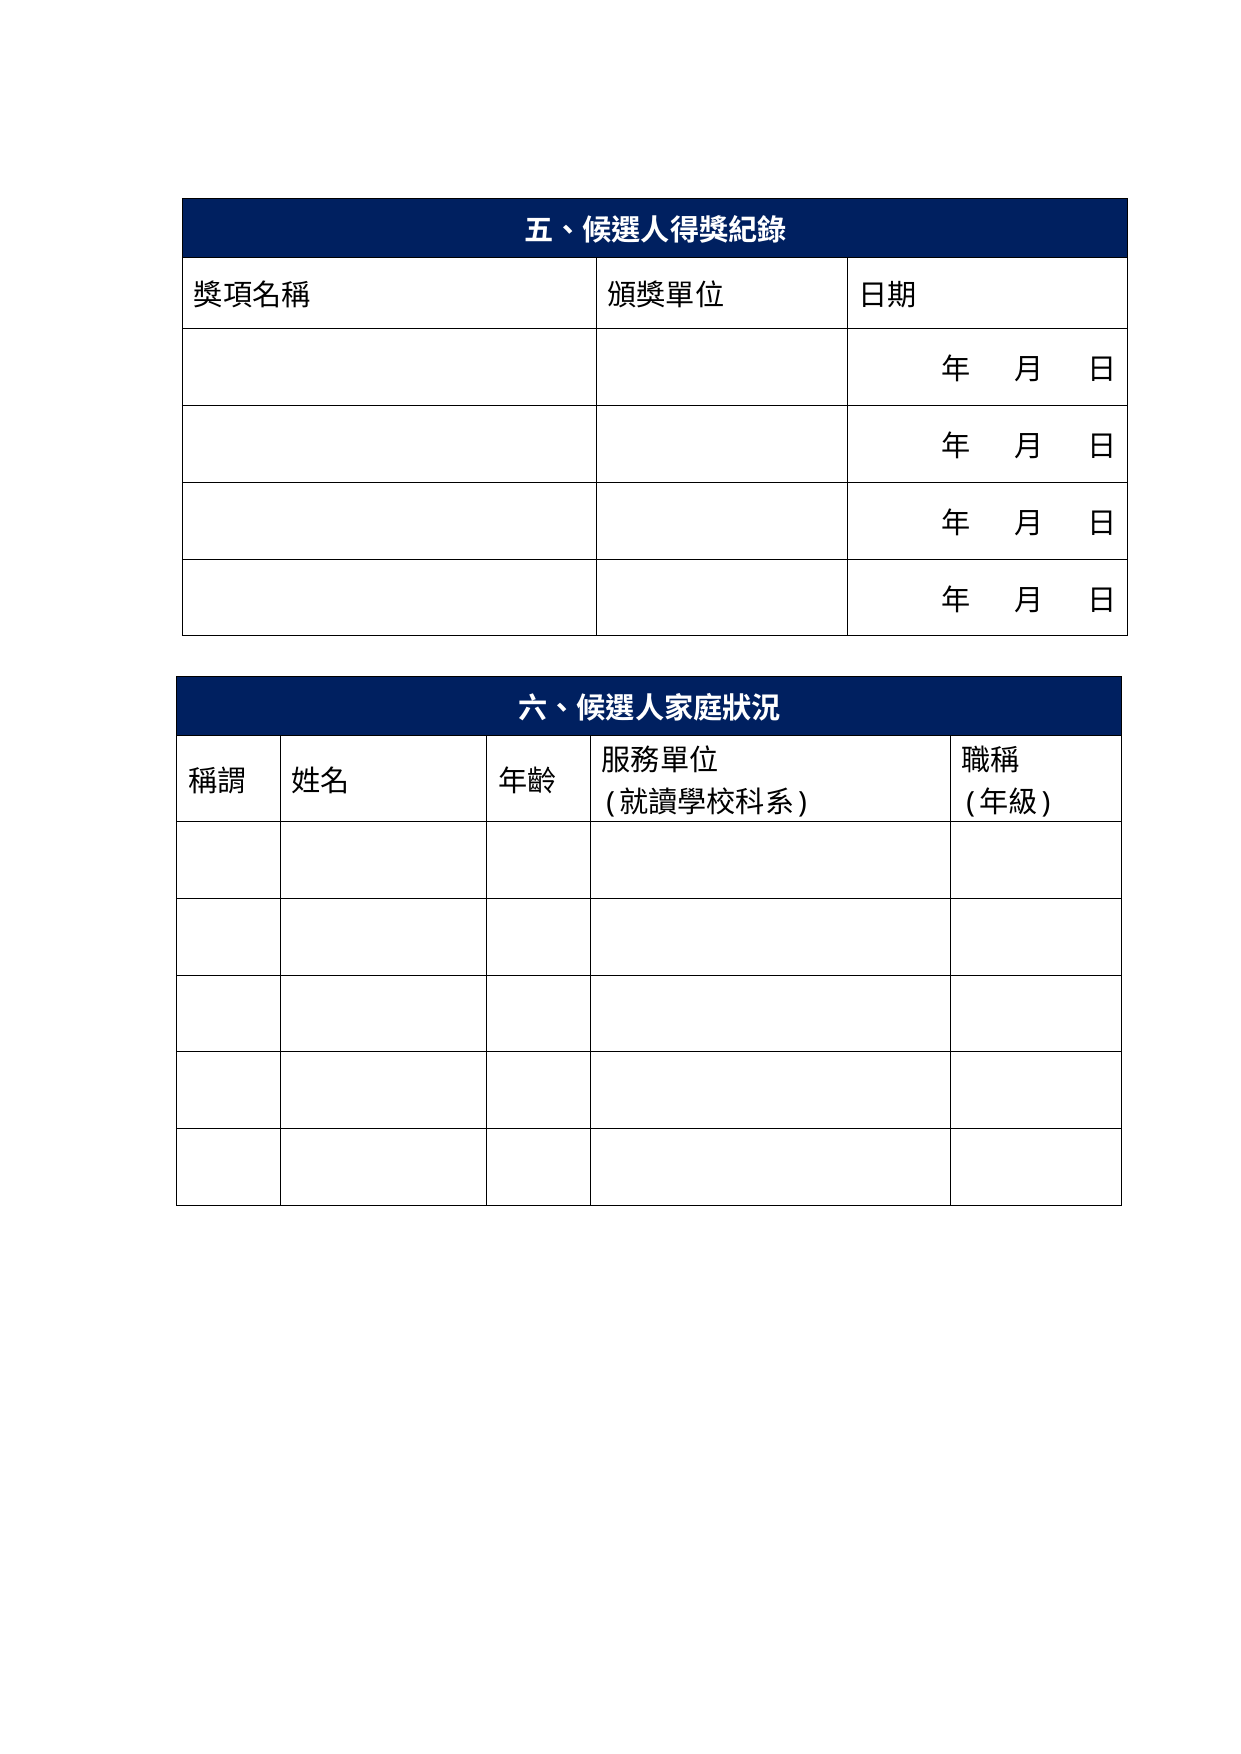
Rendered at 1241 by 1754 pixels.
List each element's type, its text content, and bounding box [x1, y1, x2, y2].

table_cell [183, 329, 596, 405]
table_cell [591, 1129, 950, 1205]
table_cell [487, 899, 590, 974]
table_cell [183, 483, 596, 558]
table_cell 年 月 日 [848, 560, 1127, 635]
table_cell [177, 1052, 280, 1128]
table_cell [183, 560, 596, 635]
table_cell [597, 329, 847, 405]
table_cell [183, 406, 596, 482]
table_cell [597, 560, 847, 635]
table_cell [951, 899, 1121, 974]
table_cell [597, 406, 847, 482]
table_cell [177, 1129, 280, 1205]
table_cell [487, 976, 590, 1051]
table_cell [177, 822, 280, 898]
table_cell [487, 1052, 590, 1128]
table_cell 稱謂 [177, 736, 280, 821]
table_cell [281, 899, 486, 974]
table_cell [487, 822, 590, 898]
table_header 五、候選人得獎紀錄 [183, 199, 1127, 257]
table_cell [591, 976, 950, 1051]
table_cell [951, 822, 1121, 898]
table_cell 職稱 (年級) [951, 736, 1121, 821]
table_cell [951, 1052, 1121, 1128]
table_cell [487, 1129, 590, 1205]
table_cell 日期 [848, 258, 1127, 328]
table_cell [951, 1129, 1121, 1205]
table_cell [281, 1052, 486, 1128]
table_cell 年 月 日 [848, 483, 1127, 558]
table_cell [597, 483, 847, 558]
table_cell 年齡 [487, 736, 590, 821]
table_cell 獎項名稱 [183, 258, 596, 328]
table_cell [591, 1052, 950, 1128]
table_cell [591, 822, 950, 898]
table_cell 姓名 [281, 736, 486, 821]
table_cell [177, 899, 280, 974]
table_cell [281, 822, 486, 898]
table_cell [951, 976, 1121, 1051]
table_cell [281, 1129, 486, 1205]
table_cell 年 月 日 [848, 329, 1127, 405]
table_header 六、候選人家庭狀況 [177, 677, 1121, 735]
table_cell [281, 976, 486, 1051]
table_cell [591, 899, 950, 974]
table_cell 年 月 日 [848, 406, 1127, 482]
table_cell 頒獎單位 [597, 258, 847, 328]
table_cell 服務單位 (就讀學校科系) [591, 736, 950, 821]
table_cell [177, 976, 280, 1051]
